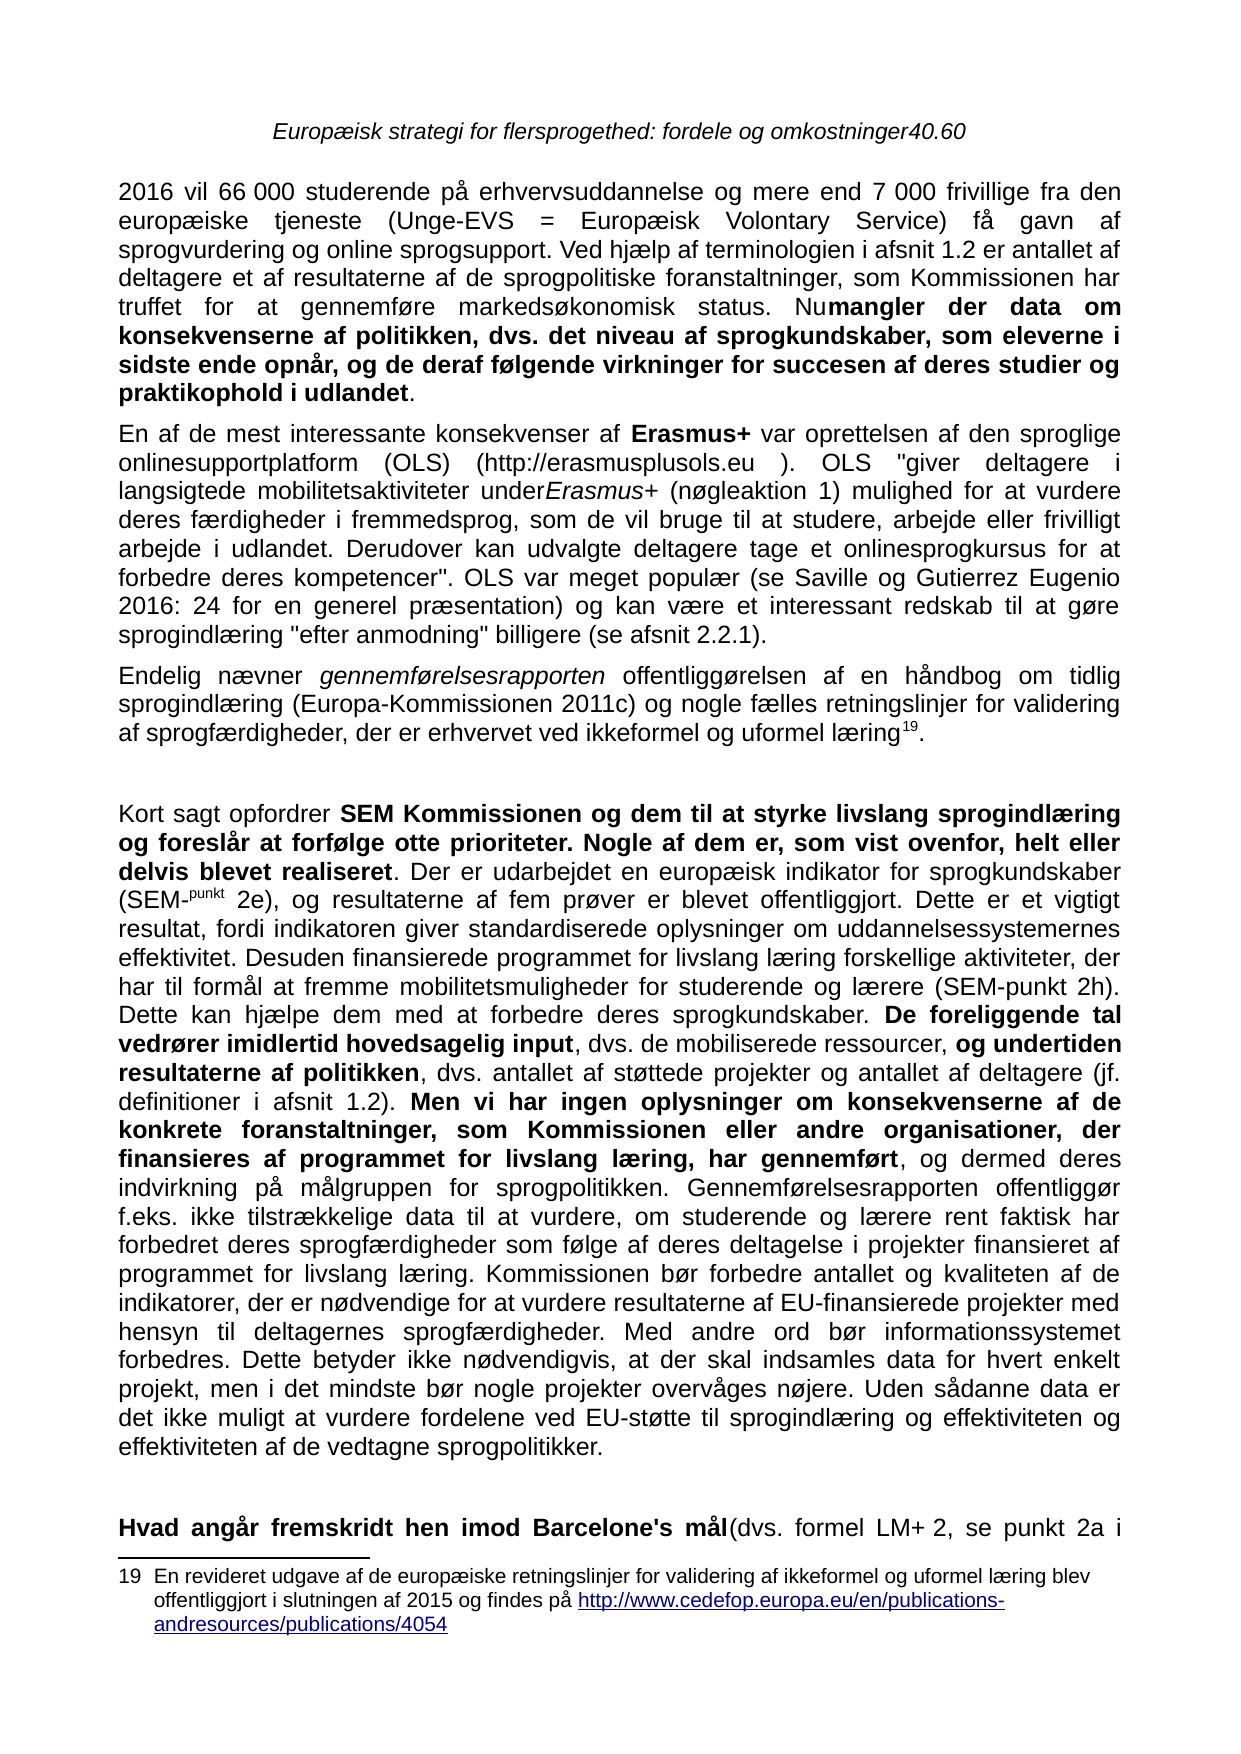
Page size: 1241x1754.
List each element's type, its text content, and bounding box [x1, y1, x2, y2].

text Endelig nævner gennemførelsesrapporten offentliggørelsen af en håndbog om tidlig sprogindlæring (Europa-Kommissionen 2011c) og nogle fælles retningslinjer for validering af sprogfærdigheder, der er erhvervet ved ikkeformel og uformel læring. [118, 661, 1122, 747]
text Kort sagt opfordrer SEM Kommissionen og dem til at styrke livslang sprogindlæring og foreslår at forfølge otte prioriteter. Nogle af dem er, som vist ovenfor, helt eller delvis blevet realiseret. Der er udarbejdet en europæisk indikator for sprogkundskaber (SEM-punkt 2e), og resultaterne af fem prøver er blevet offentliggjort. Dette er et vigtigt resultat, fordi indikatoren giver standardiserede oplysninger om uddannelsessystemernes effektivitet. Desuden finansierede programmet for livslang læring forskellige aktiviteter, der har til formål at fremme mobilitetsmuligheder for studerende og lærere (SEM-punkt 2h). Dette kan hjælpe dem med at forbedre deres sprogkundskaber. De foreliggende tal vedrører imidlertid hovedsagelig input, dvs. de mobiliserede ressourcer, og undertiden resultaterne af politikken, dvs. antallet af støttede projekter og antallet af deltagere (jf. definitioner i afsnit 1.2). Men vi har ingen oplysninger om konsekvenserne af de konkrete foranstaltninger, som Kommissionen eller andre organisationer, der finansieres af programmet for livslang læring, har gennemført, og dermed deres indvirkning på målgruppen for sprogpolitikken. Gennemførelsesrapporten offentliggør f.eks. ikke tilstrækkelige data til at vurdere, om studerende og lærere rent faktisk har forbedret deres sprogfærdigheder som følge af deres deltagelse i projekter finansieret af programmet for livslang læring. Kommissionen bør forbedre antallet og kvaliteten af de indikatorer, der er nødvendige for at vurdere resultaterne af EU-finansierede projekter med hensyn til deltagernes sprogfærdigheder. Med andre ord bør informationssystemet forbedres. Dette betyder ikke nødvendigvis, at der skal indsamles data for hvert enkelt projekt, men i det mindste bør nogle projekter overvåges nøjere. Uden sådanne data er det ikke muligt at vurdere fordelene ved EU-støtte til sprogindlæring og effektiviteten og effektiviteten af de vedtagne sprogpolitikker. [118, 799, 1122, 1460]
text 2016 vil 66 000 studerende på erhvervsuddannelse og mere end 7 000 frivillige fra den europæiske tjeneste (Unge-EVS = Europæisk Volontary Service) få gavn af sprogvurdering og online sprogsupport. Ved hjælp af terminologien i afsnit 1.2 er antallet af deltagere et af resultaterne af de sprogpolitiske foranstaltninger, som Kommissionen har truffet for at gennemføre markedsøkonomisk status. Numangler der data om konsekvenserne af politikken, dvs. det niveau af sprogkundskaber, som eleverne i sidste ende opnår, og de deraf følgende virkninger for succesen af deres studier og praktikophold i udlandet. [118, 177, 1122, 407]
text Hvad angår fremskridt hen imod Barcelone's mål(dvs. formel LM+ 2, se punkt 2a i [118, 1513, 1122, 1541]
text En revideret udgave af de europæiske retningslinjer for validering af ikkeformel og uformel læring blev offentliggjort i slutningen af 2015 og findes på http://www.cedefop.europa.eu/en/publications-andresources/publications/4054 [118, 1564, 1122, 1636]
text En af de mest interessante konsekvenser af Erasmus+ var oprettelsen af den sproglige onlinesupportplatform (OLS) (http://erasmusplusols.eu ). OLS "giver deltagere i langsigtede mobilitetsaktiviteter underErasmus+ (nøgleaktion 1) mulighed for at vurdere deres færdigheder i fremmedsprog, som de vil bruge til at studere, arbejde eller frivilligt arbejde i udlandet. Derudover kan udvalgte deltagere tage et onlinesprogkursus for at forbedre deres kompetencer". OLS var meget populær (se Saville og Gutierrez Eugenio 2016: 24 for en generel præsentation) og kan være et interessant redskab til at gøre sprogindlæring "efter anmodning" billigere (se afsnit 2.2.1). [118, 419, 1122, 649]
